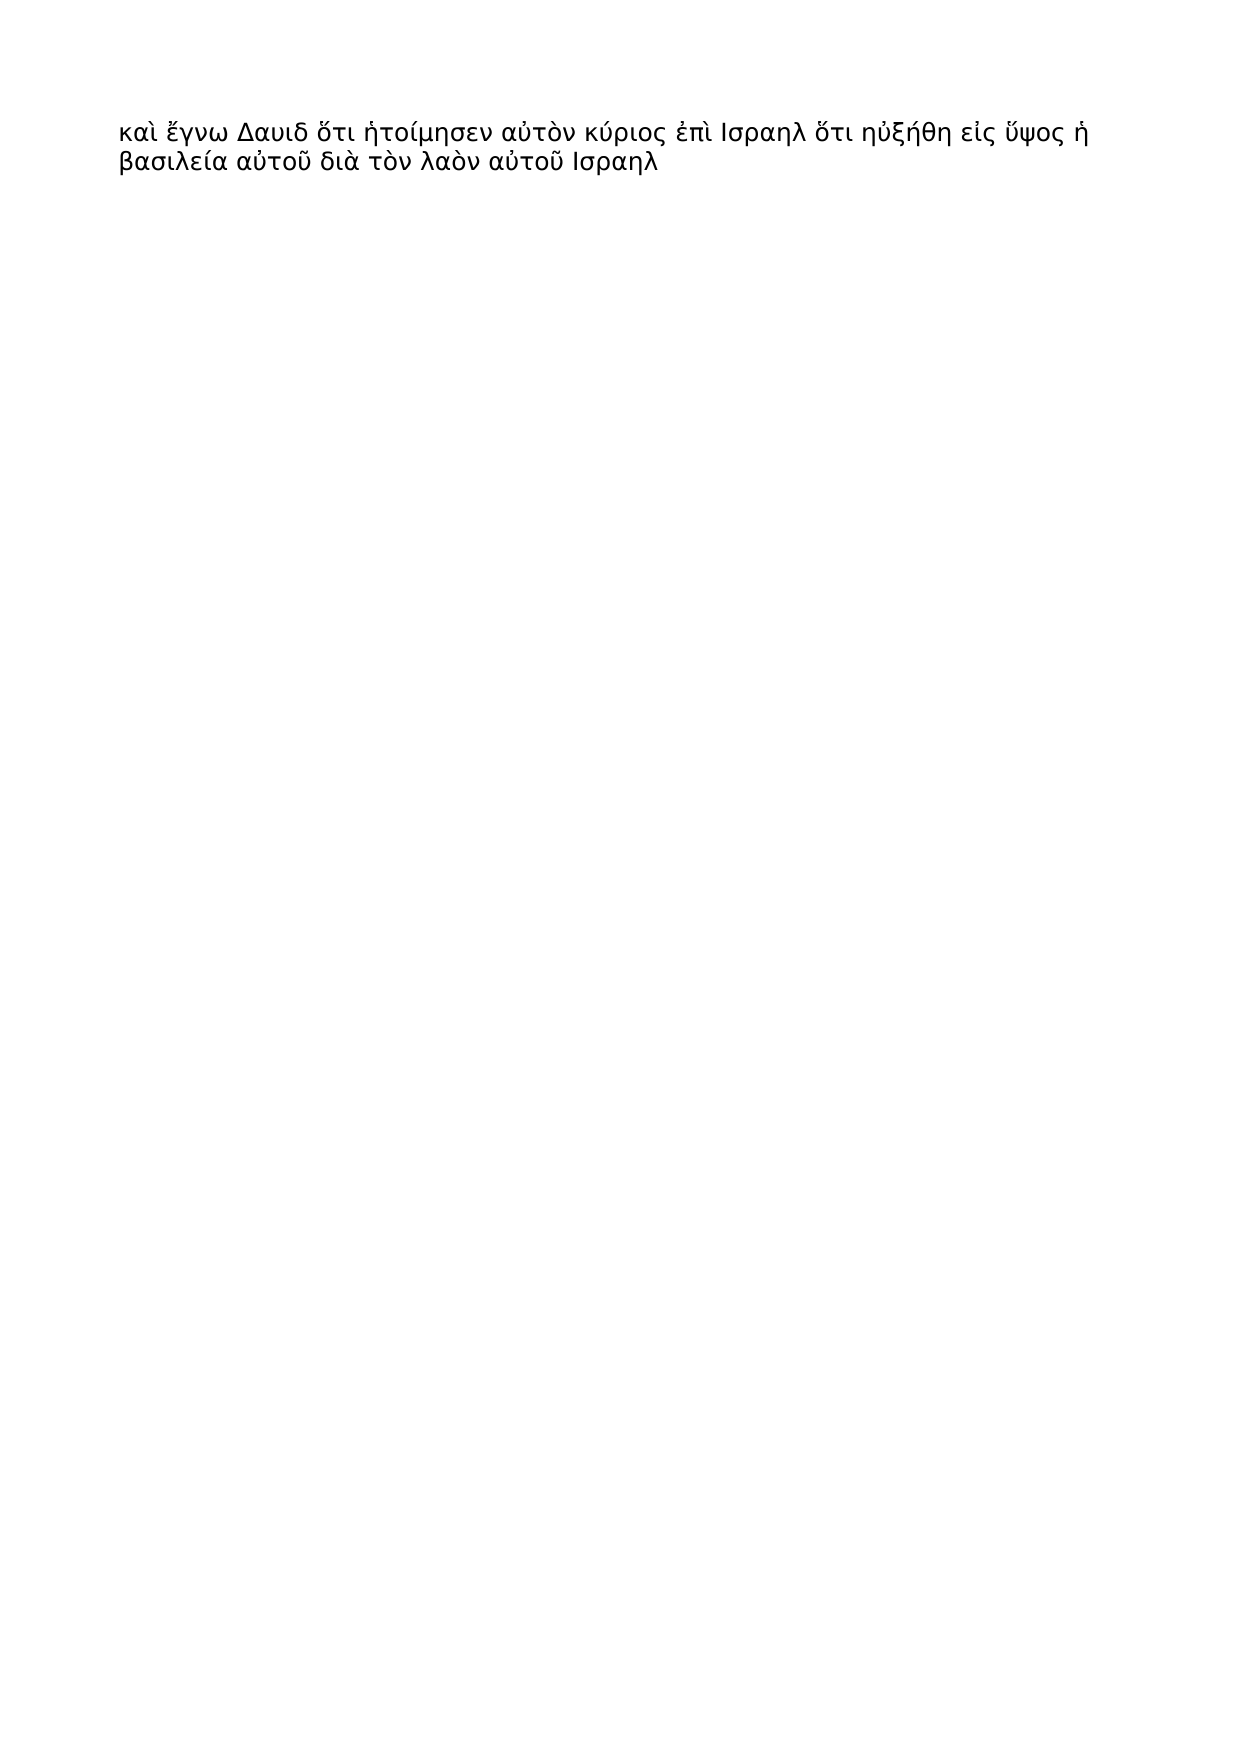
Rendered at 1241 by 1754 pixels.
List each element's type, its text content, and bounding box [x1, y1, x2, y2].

text καὶ ἔγνω Δαυιδ ὅτι ἡτοίμησεν αὐτὸν κύριος ἐπὶ Ισραηλ ὅτι ηὐξήθη εἰς ὕψος ἡ βασιλεία αὐτοῦ διὰ τὸν λαὸν αὐτοῦ Ισραηλ [118, 118, 1122, 176]
